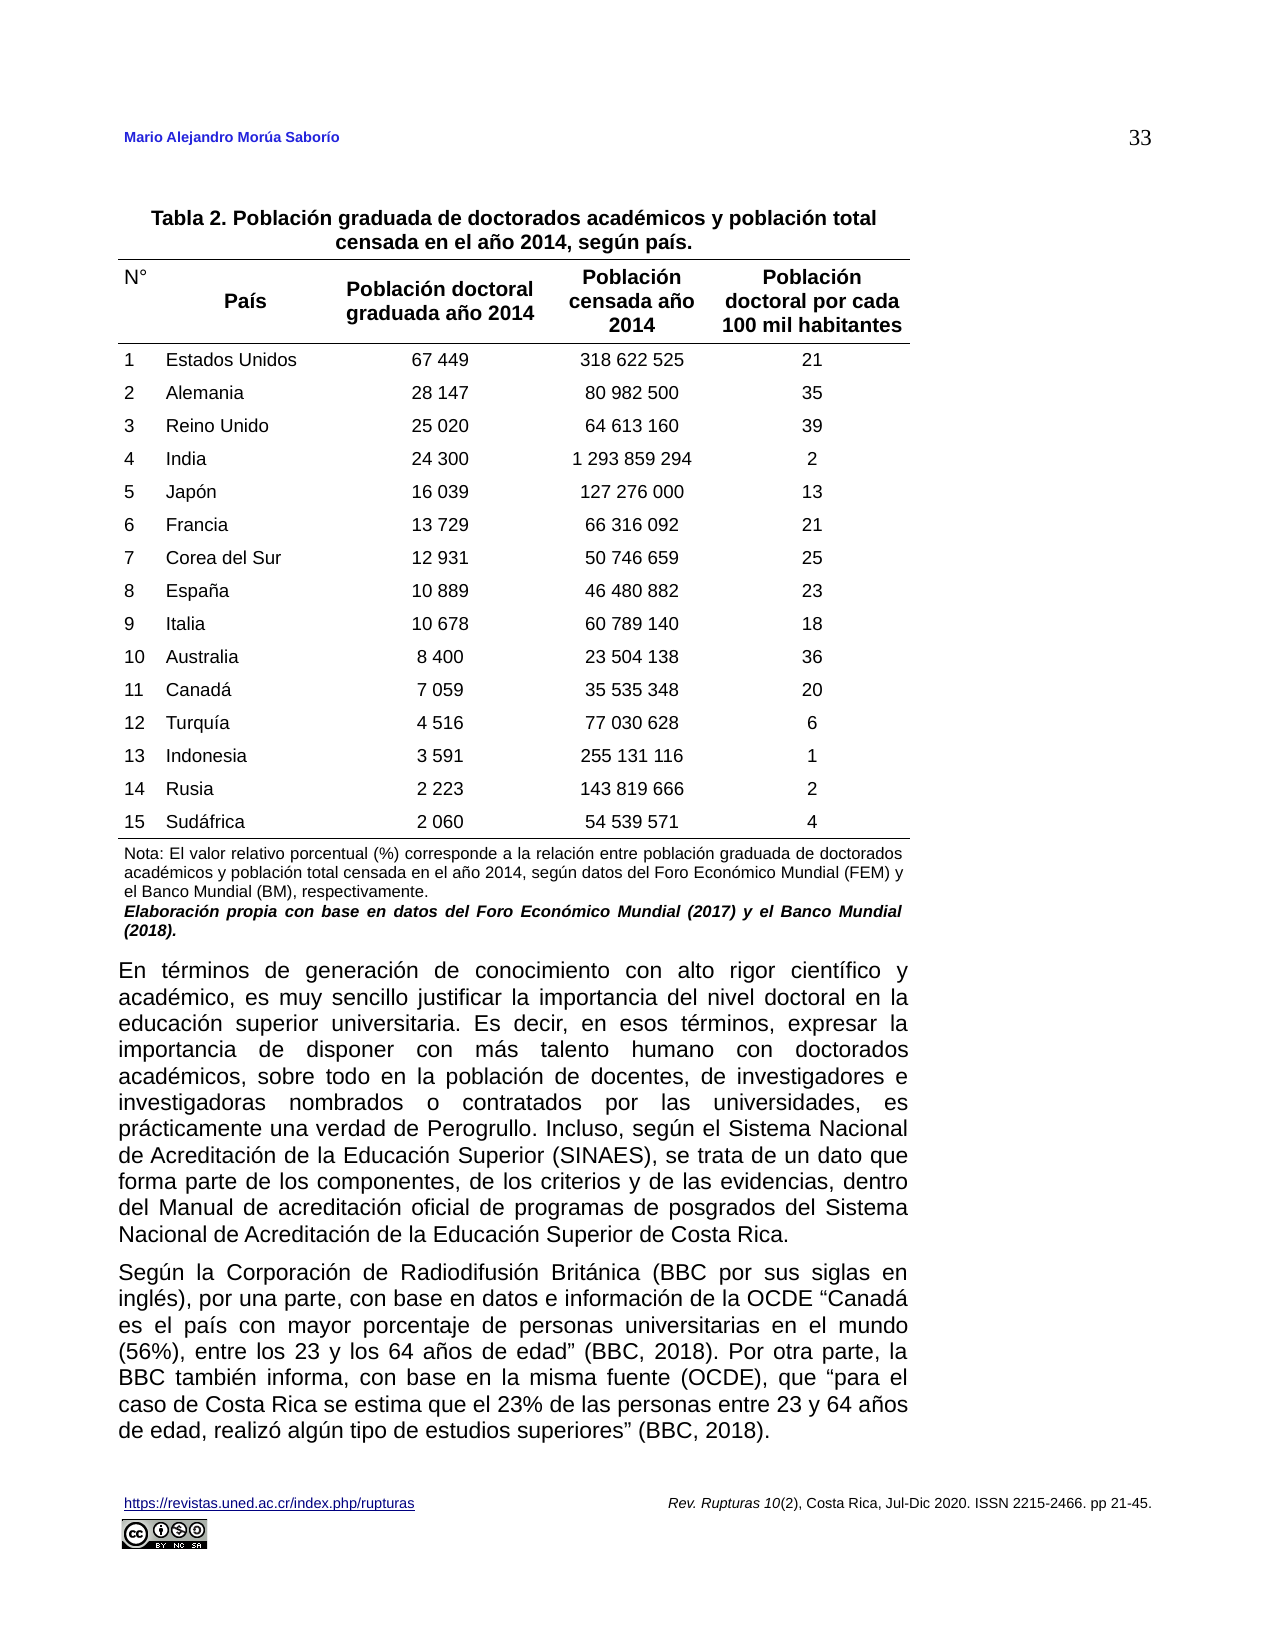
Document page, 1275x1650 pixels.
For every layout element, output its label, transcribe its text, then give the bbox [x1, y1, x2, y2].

table_cell 7 [118, 541, 160, 574]
table_cell 1 [118, 344, 160, 376]
table_cell 6 [714, 706, 910, 739]
table_cell 3 [118, 409, 160, 442]
table_cell 35 [714, 376, 910, 409]
table_cell India [160, 442, 331, 475]
table_cell Corea del Sur [160, 541, 331, 574]
table_cell Población doctoral por cada 100 mil habitantes [714, 260, 910, 343]
table_cell Indonesia [160, 739, 331, 772]
table_cell 10 678 [331, 607, 549, 640]
table_cell 143 819 666 [549, 772, 714, 805]
table_cell Italia [160, 607, 331, 640]
table_cell 318 622 525 [549, 344, 714, 376]
table_cell 255 131 116 [549, 739, 714, 772]
table_cell 13 [714, 475, 910, 508]
table_cell 8 400 [331, 640, 549, 673]
table_cell 46 480 882 [549, 574, 714, 607]
table_cell 12 [118, 706, 160, 739]
table_cell 14 [118, 772, 160, 805]
table_cell 35 535 348 [549, 673, 714, 706]
table_cell Población doctoral graduada año 2014 [331, 260, 549, 343]
table_cell Australia [160, 640, 331, 673]
table_cell 4 516 [331, 706, 549, 739]
table_cell País [160, 260, 331, 343]
table_cell Canadá [160, 673, 331, 706]
table_cell 15 [118, 805, 160, 838]
table_cell 8 [118, 574, 160, 607]
table_cell 5 [118, 475, 160, 508]
table_cell 50 746 659 [549, 541, 714, 574]
table_cell 77 030 628 [549, 706, 714, 739]
table_cell Japón [160, 475, 331, 508]
table_cell 10 889 [331, 574, 549, 607]
table_cell 66 316 092 [549, 508, 714, 541]
table_cell 1 293 859 294 [549, 442, 714, 475]
table_cell 60 789 140 [549, 607, 714, 640]
table_cell Estados Unidos [160, 344, 331, 376]
table_cell 4 [714, 805, 910, 838]
table_cell 2 223 [331, 772, 549, 805]
text En términos de generación de conocimiento con alto rigor científico y académico, es muy sencillo justificar la importancia del nivel doctoral en la educación superior universitaria. Es decir, en esos términos, expresar la importancia de disponer con más talento humano con doctorados académicos, sobre todo en la población de docentes, de investigadores e investigadoras nombrados o contratados por las universidades, es prácticamente una verdad de Perogrullo. Incluso, según el Sistema Nacional de Acreditación de la Educación Superior (SINAES), se trata de un dato que forma parte de los componentes, de los criterios y de las evidencias, dentro del Manual de acreditación oficial de programas de posgrados del Sistema Nacional de Acreditación de la Educación Superior de Costa Rica. [118, 957, 909, 1247]
table_cell 2 060 [331, 805, 549, 838]
table_cell 16 039 [331, 475, 549, 508]
table_cell Sudáfrica [160, 805, 331, 838]
table_cell 127 276 000 [549, 475, 714, 508]
table_cell 23 [714, 574, 910, 607]
table_cell 80 982 500 [549, 376, 714, 409]
table_cell 11 [118, 673, 160, 706]
table_cell 1 [714, 739, 910, 772]
table_cell 20 [714, 673, 910, 706]
table_cell 21 [714, 344, 910, 376]
table_cell 2 [118, 376, 160, 409]
table_cell 54 539 571 [549, 805, 714, 838]
table_cell 18 [714, 607, 910, 640]
table_cell 28 147 [331, 376, 549, 409]
table_cell Alemania [160, 376, 331, 409]
table_cell 7 059 [331, 673, 549, 706]
table_cell Turquía [160, 706, 331, 739]
table_cell Reino Unido [160, 409, 331, 442]
table_cell 23 504 138 [549, 640, 714, 673]
table_cell 10 [118, 640, 160, 673]
table_cell 36 [714, 640, 910, 673]
table_cell 6 [118, 508, 160, 541]
table_cell Francia [160, 508, 331, 541]
table_cell 3 591 [331, 739, 549, 772]
table_cell 25 020 [331, 409, 549, 442]
table_cell 2 [714, 772, 910, 805]
table_cell 12 931 [331, 541, 549, 574]
table_cell 2 [714, 442, 910, 475]
table_cell 67 449 [331, 344, 549, 376]
table_cell 4 [118, 442, 160, 475]
table_cell N° [118, 260, 160, 343]
table_cell Rusia [160, 772, 331, 805]
table_cell 13 729 [331, 508, 549, 541]
table_cell 25 [714, 541, 910, 574]
table_cell 13 [118, 739, 160, 772]
table_cell España [160, 574, 331, 607]
table_cell 39 [714, 409, 910, 442]
table_cell 9 [118, 607, 160, 640]
table_header Tabla 2. Población graduada de doctorados académicos y población total censada en el año 2014, según país. [118, 200, 910, 259]
table_cell 24 300 [331, 442, 549, 475]
table_cell Población censada año 2014 [549, 260, 714, 343]
table_cell 64 613 160 [549, 409, 714, 442]
picture [121, 1519, 208, 1549]
table_cell Nota: El valor relativo porcentual (%) corresponde a la relación entre población graduada de doctorados académicos y población total censada en el año 2014, según datos del Foro Económico Mundial (FEM) y el Banco Mundial (BM), respectivamente. Elaboración propia con base en datos del Foro Económico Mundial (2017) y el Banco Mundial (2018). [118, 839, 910, 945]
text Según la Corporación de Radiodifusión Británica (BBC por sus siglas en inglés), por una parte, con base en datos e información de la OCDE “Canadá es el país con mayor porcentaje de personas universitarias en el mundo (56%), entre los 23 y los 64 años de edad” (BBC, 2018). Por otra parte, la BBC también informa, con base en la misma fuente (OCDE), que “para el caso de Costa Rica se estima que el 23% de las personas entre 23 y 64 años de edad, realizó algún tipo de estudios superiores” (BBC, 2018). [118, 1259, 909, 1443]
table_cell 21 [714, 508, 910, 541]
